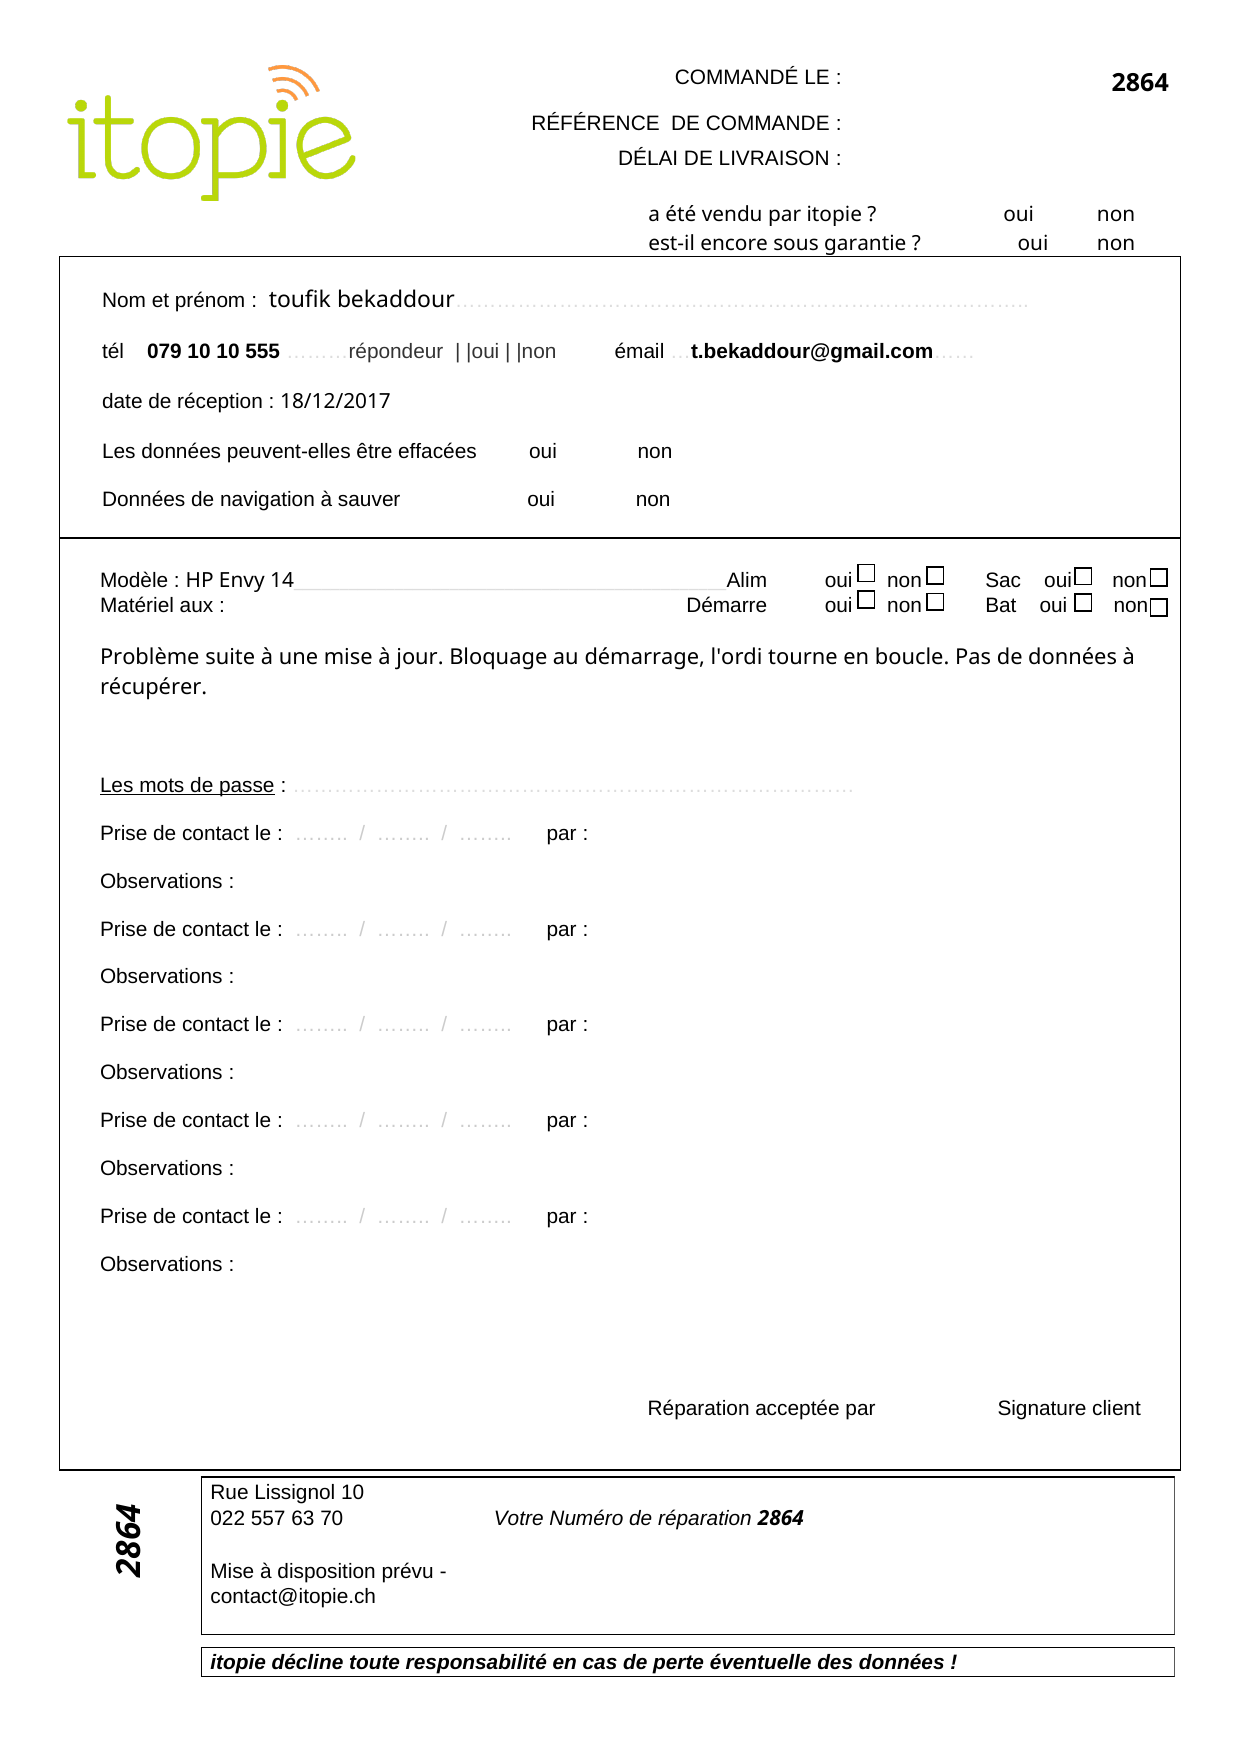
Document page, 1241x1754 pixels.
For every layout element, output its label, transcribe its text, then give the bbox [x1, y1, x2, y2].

table_header 2864 [847, 59, 1180, 104]
text Modèle : HP Envy 14 Alim oui non Sac oui non [60, 562, 856, 590]
table_cell [847, 105, 1180, 140]
table_cell RÉFÉRENCE DE COMMANDE : [490, 105, 847, 140]
text Réparation acceptée par Signature client [60, 1392, 1180, 1419]
text Prise de contact le : …….. / …….. / …….. par : [60, 1009, 1180, 1036]
table_cell itopie décline toute responsabilité en cas de perte éventuelle des données ! [195, 1641, 1180, 1683]
text Modèle : HP Envy 14 Alim oui non Sac oui non [879, 562, 925, 590]
picture [67, 65, 356, 201]
text Matériel aux : Démarre oui non Bat oui non [60, 590, 1180, 617]
table_cell DÉLAI DE LIVRAISON : [490, 140, 847, 175]
text Prise de contact le : …….. / …….. / …….. par : [60, 913, 1180, 940]
text Prise de contact le : …….. / …….. / …….. par : [60, 1201, 1180, 1228]
text Prise de contact le : …….. / …….. / …….. par : [60, 1105, 1180, 1132]
table_header 2864 [59, 1471, 195, 1683]
text Observations : [60, 1153, 1180, 1180]
text date de réception : 18/12/2017 [60, 383, 1180, 415]
text Modèle : HP Envy 14 Alim oui non Sac oui non [948, 562, 1180, 590]
text Les mots de passe : ……………………………………………………………………… [60, 769, 1180, 797]
text Observations : [60, 1057, 1180, 1084]
text tél 079 10 10 555 ………répondeur | |oui | |non émail …t.bekaddour@gmail.com…… [60, 335, 1180, 362]
text Observations : [60, 961, 1180, 988]
table_header Rue Lissignol 10 022 557 63 70 Votre Numéro de réparation 2864 Mise à disposition prévu - contact@itopie.ch [195, 1471, 1180, 1641]
text Observations : [60, 1249, 1180, 1276]
text Observations : [60, 865, 1180, 892]
text Les données peuvent-elles être effacées oui non [60, 436, 1180, 463]
text est-il encore sous garantie ? oui non [59, 228, 1181, 256]
text a été vendu par itopie ? oui non [59, 199, 1181, 228]
table_cell [847, 140, 1180, 175]
text Prise de contact le : …….. / …….. / …….. par : [60, 817, 1180, 844]
table_header COMMANDÉ LE : [490, 59, 847, 104]
text Nom et prénom : toufik bekaddour……………………………………………………………………….. [60, 280, 1180, 314]
text Problème suite à une mise à jour. Bloquage au démarrage, l'ordi tourne en boucle. Pas de données à récupérer. [60, 638, 1180, 701]
text Données de navigation à sauver oui non [60, 484, 1180, 511]
